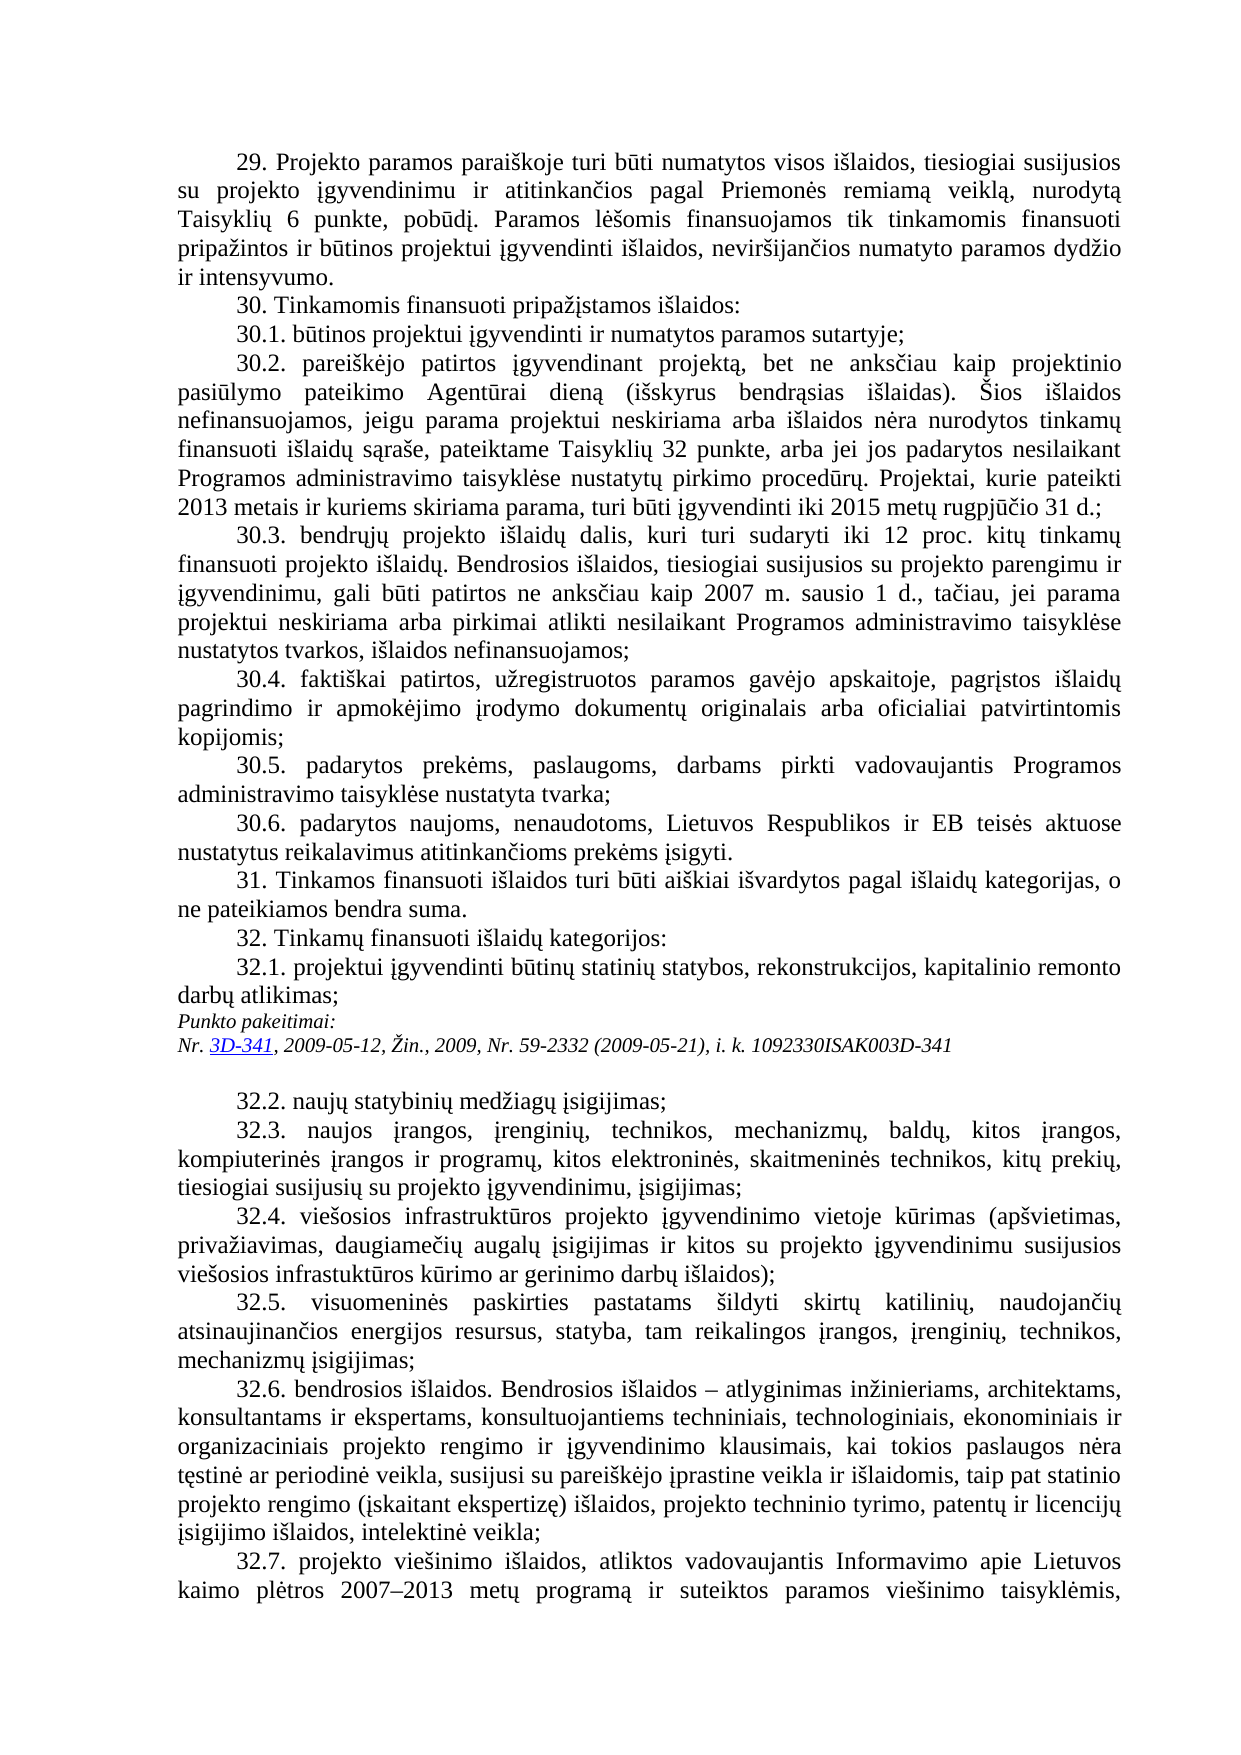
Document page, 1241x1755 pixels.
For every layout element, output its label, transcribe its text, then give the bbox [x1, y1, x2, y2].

text 30.5. padarytos prekėms, paslaugoms, darbams pirkti vadovaujantis Programos administravimo taisyklėse nustatyta tvarka; [177, 751, 1122, 808]
text 32.6. bendrosios išlaidos. Bendrosios išlaidos – atlyginimas inžinieriams, architektams, konsultantams ir ekspertams, konsultuojantiems techniniais, technologiniais, ekonominiais ir organizaciniais projekto rengimo ir įgyvendinimo klausimais, kai tokios paslaugos nėra tęstinė ar periodinė veikla, susijusi su pareiškėjo įprastine veikla ir išlaidomis, taip pat statinio projekto rengimo (įskaitant ekspertizę) išlaidos, projekto techninio tyrimo, patentų ir licencijų įsigijimo išlaidos, intelektinė veikla; [177, 1374, 1122, 1546]
text 30.1. būtinos projektui įgyvendinti ir numatytos paramos sutartyje; [177, 319, 1122, 348]
text 30.2. pareiškėjo patirtos įgyvendinant projektą, bet ne anksčiau kaip projektinio pasiūlymo pateikimo Agentūrai dieną (išskyrus bendrąsias išlaidas). Šios išlaidos nefinansuojamos, jeigu parama projektui neskiriama arba išlaidos nėra nurodytos tinkamų finansuoti išlaidų sąraše, pateiktame Taisyklių 32 punkte, arba jei jos padarytos nesilaikant Programos administravimo taisyklėse nustatytų pirkimo procedūrų. Projektai, kurie pateikti 2013 metais ir kuriems skiriama parama, turi būti įgyvendinti iki 2015 metų rugpjūčio 31 d.; [177, 348, 1122, 521]
text 32.4. viešosios infrastruktūros projekto įgyvendinimo vietoje kūrimas (apšvietimas, privažiavimas, daugiamečių augalų įsigijimas ir kitos su projekto įgyvendinimu susijusios viešosios infrastuktūros kūrimo ar gerinimo darbų išlaidos); [177, 1201, 1122, 1287]
text 30.3. bendrųjų projekto išlaidų dalis, kuri turi sudaryti iki 12 proc. kitų tinkamų finansuoti projekto išlaidų. Bendrosios išlaidos, tiesiogiai susijusios su projekto parengimu ir įgyvendinimu, gali būti patirtos ne anksčiau kaip 2007 m. sausio 1 d., tačiau, jei parama projektui neskiriama arba pirkimai atlikti nesilaikant Programos administravimo taisyklėse nustatytos tvarkos, išlaidos nefinansuojamos; [177, 521, 1122, 664]
text 30.4. faktiškai patirtos, užregistruotos paramos gavėjo apskaitoje, pagrįstos išlaidų pagrindimo ir apmokėjimo įrodymo dokumentų originalais arba oficialiai patvirtintomis kopijomis; [177, 664, 1122, 751]
text Punkto pakeitimai: [177, 1009, 1122, 1033]
text 32. Tinkamų finansuoti išlaidų kategorijos: [177, 923, 1122, 952]
text 32.1. projektui įgyvendinti būtinų statinių statybos, rekonstrukcijos, kapitalinio remonto darbų atlikimas; [177, 952, 1122, 1009]
text 32.5. visuomeninės paskirties pastatams šildyti skirtų katilinių, naudojančių atsinaujinančios energijos resursus, statyba, tam reikalingos įrangos, įrenginių, technikos, mechanizmų įsigijimas; [177, 1287, 1122, 1374]
text 32.2. naujų statybinių medžiagų įsigijimas; [177, 1086, 1122, 1115]
text 30. Tinkamomis finansuoti pripažįstamos išlaidos: [177, 291, 1122, 319]
text 31. Tinkamos finansuoti išlaidos turi būti aiškiai išvardytos pagal išlaidų kategorijas, o ne pateikiamos bendra suma. [177, 866, 1122, 923]
text 32.3. naujos įrangos, įrenginių, technikos, mechanizmų, baldų, kitos įrangos, kompiuterinės įrangos ir programų, kitos elektroninės, skaitmeninės technikos, kitų prekių, tiesiogiai susijusių su projekto įgyvendinimu, įsigijimas; [177, 1115, 1122, 1201]
text 30.6. padarytos naujoms, nenaudotoms, Lietuvos Respublikos ir EB teisės aktuose nustatytus reikalavimus atitinkančioms prekėms įsigyti. [177, 808, 1122, 866]
text 29. Projekto paramos paraiškoje turi būti numatytos visos išlaidos, tiesiogiai susijusios su projekto įgyvendinimu ir atitinkančios pagal Priemonės remiamą veiklą, nurodytą Taisyklių 6 punkte, pobūdį. Paramos lėšomis finansuojamos tik tinkamomis finansuoti pripažintos ir būtinos projektui įgyvendinti išlaidos, neviršijančios numatyto paramos dydžio ir intensyvumo. [177, 147, 1122, 291]
text Nr. 3D-341, 2009-05-12, Žin., 2009, Nr. 59-2332 (2009-05-21), i. k. 1092330ISAK003D-341 [177, 1033, 1122, 1057]
text 32.7. projekto viešinimo išlaidos, atliktos vadovaujantis Informavimo apie Lietuvos kaimo plėtros 2007–2013 metų programą ir suteiktos paramos viešinimo taisyklėmis, [177, 1546, 1122, 1604]
